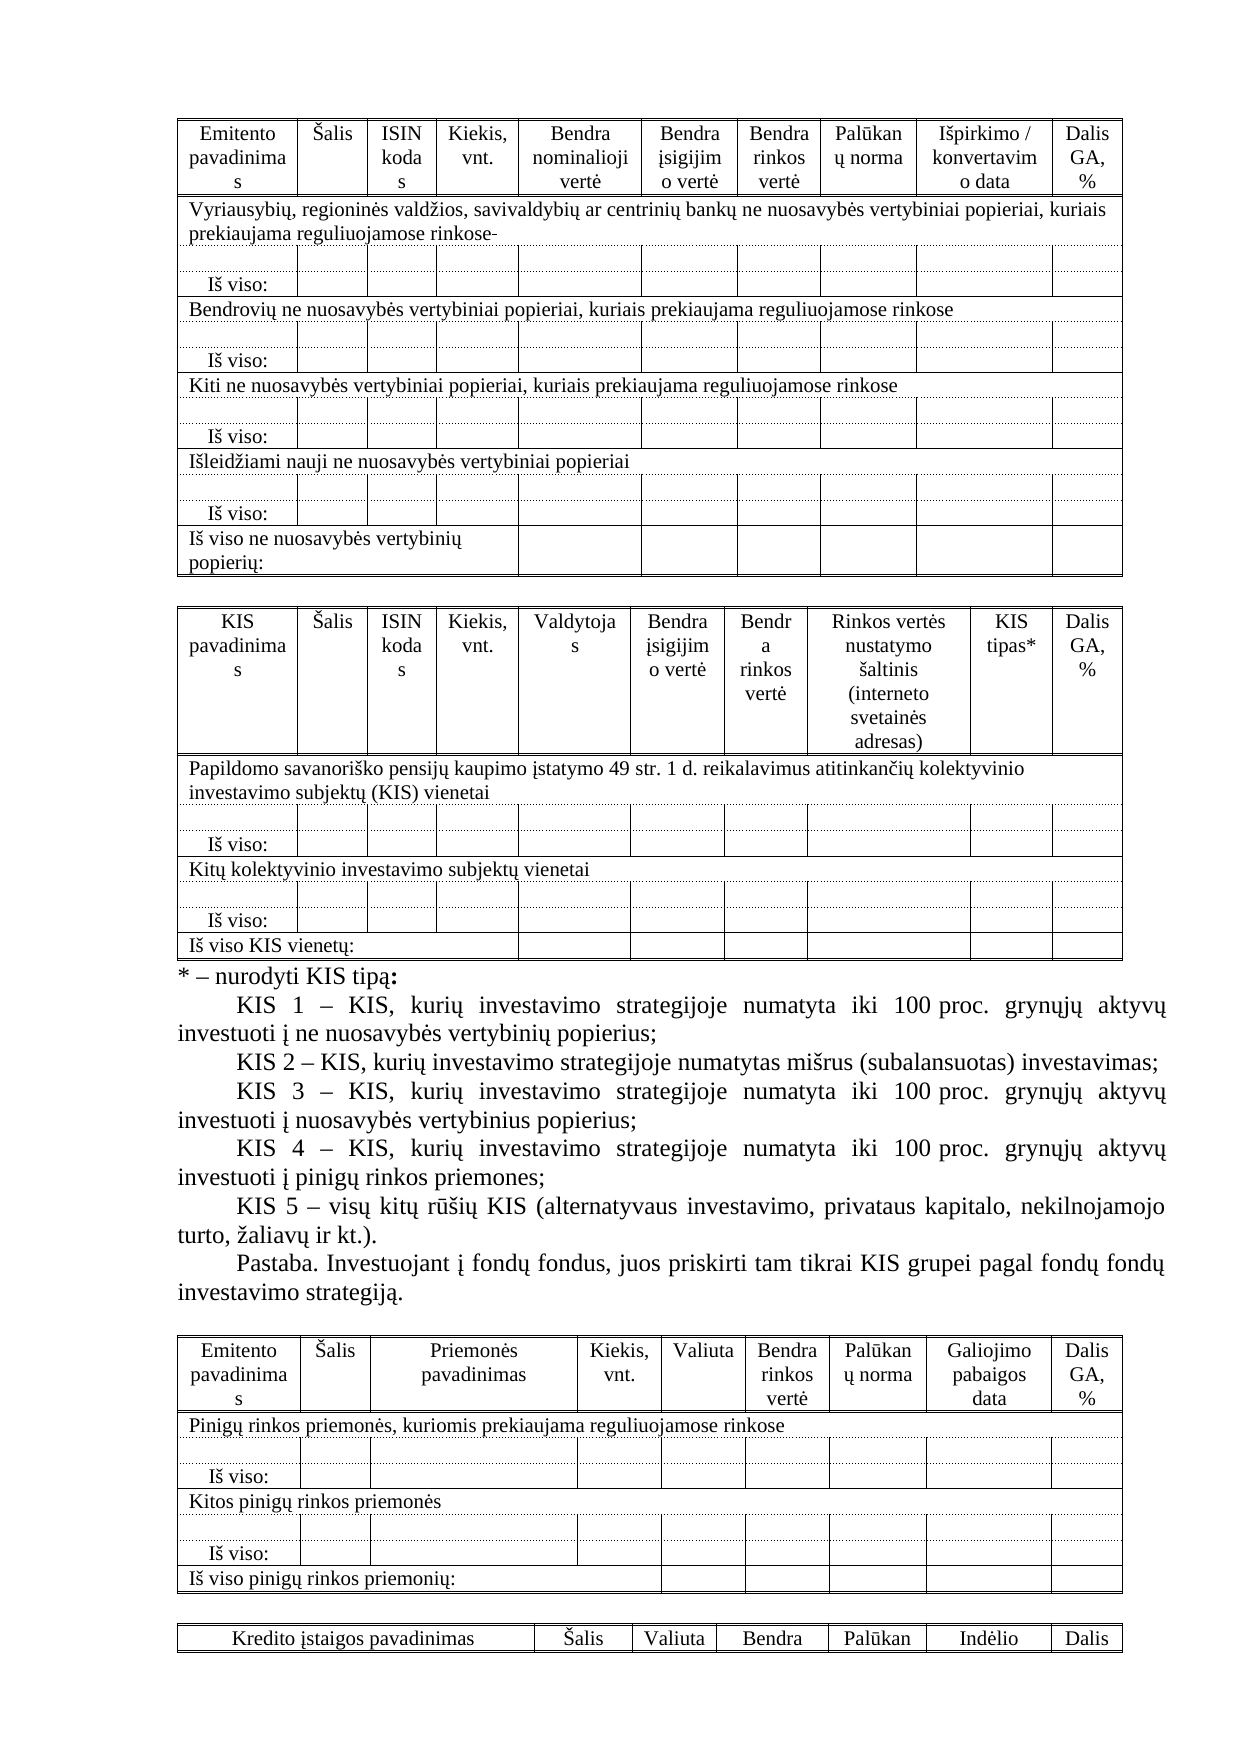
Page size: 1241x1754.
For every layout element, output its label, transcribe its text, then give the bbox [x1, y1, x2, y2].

table_cell [738, 245, 820, 271]
table_cell Kitų kolektyvinio investavimo subjektų vienetai [178, 857, 1122, 881]
table_cell [746, 1437, 829, 1463]
table_cell [519, 907, 630, 932]
table_cell [1053, 804, 1122, 830]
text KIS 4 – KIS, kurių investavimo strategijoje numatyta iki 100 proc. grynųjų aktyvų investuoti į pinigų rinkos priemones; [177, 1133, 1166, 1191]
table_cell [437, 500, 518, 524]
table_cell [808, 907, 970, 932]
table_cell [437, 271, 518, 296]
table_cell [927, 1463, 1051, 1488]
text KIS 1 – KIS, kurių investavimo strategijoje numatyta iki 100 proc. grynųjų aktyvų investuoti į ne nuosavybės vertybinių popierius; [177, 990, 1166, 1047]
table_cell Iš viso: [178, 907, 297, 932]
table_header Dalis GA, % [1052, 1338, 1122, 1410]
table_cell [927, 1437, 1051, 1463]
table_cell [662, 1463, 745, 1488]
table_cell [371, 1514, 577, 1539]
table_cell [578, 1437, 661, 1463]
table_cell [725, 933, 807, 958]
table_cell [437, 423, 518, 448]
text * – nurodyti KIS tipą: [177, 961, 1166, 990]
table_cell [971, 881, 1052, 907]
table_header Emitento pavadinimas [178, 1338, 300, 1410]
table_cell Iš viso: [178, 423, 297, 448]
table_cell Papildomo savanoriško pensijų kaupimo įstatymo 49 str. 1 d. reikalavimus atitinkančių kolektyvinio investavimo subjektų (KIS) vienetai [178, 756, 1122, 804]
table_cell [738, 397, 820, 423]
table_header Kiekis, vnt. [437, 121, 518, 193]
table_cell [368, 881, 436, 907]
table_cell [368, 474, 436, 499]
table_cell [642, 271, 737, 296]
table_cell [746, 1514, 829, 1539]
table_cell [662, 1540, 745, 1564]
table_cell Kitos pinigų rinkos priemonės [178, 1489, 1122, 1513]
table_cell Iš viso: [178, 830, 297, 856]
table_cell [298, 271, 367, 296]
table_cell [808, 933, 970, 958]
table_cell [1053, 321, 1122, 347]
table_cell [821, 423, 916, 448]
table_header Šalis [298, 609, 367, 753]
table_cell [368, 907, 436, 932]
table_cell [1052, 1566, 1122, 1591]
table_cell [1053, 830, 1122, 856]
table_cell [371, 1540, 577, 1564]
table_cell Išleidžiami nauji ne nuosavybės vertybiniai popieriai [178, 449, 1122, 473]
table_header Galiojimo pabaigos data [927, 1338, 1051, 1410]
table_cell Iš viso KIS vienetų: [178, 933, 518, 958]
table_cell [298, 397, 367, 423]
table_cell [1053, 397, 1122, 423]
table_cell [368, 245, 436, 271]
table_cell [298, 245, 367, 271]
table_cell [1053, 347, 1122, 372]
table_cell [368, 500, 436, 524]
table_cell [631, 804, 724, 830]
table_cell [662, 1514, 745, 1539]
table_cell [368, 830, 436, 856]
table_cell [821, 397, 916, 423]
table_cell [1053, 271, 1122, 296]
table_cell [298, 321, 367, 347]
table_cell [971, 933, 1052, 958]
table_cell Iš viso: [178, 347, 297, 372]
table_cell [368, 321, 436, 347]
table_cell [1053, 881, 1122, 907]
table_cell [437, 321, 518, 347]
table_cell [917, 526, 1052, 574]
table_cell [519, 245, 641, 271]
table_cell [725, 881, 807, 907]
table_cell [371, 1437, 577, 1463]
table_cell [368, 397, 436, 423]
table_header Šalis [301, 1338, 370, 1410]
table_header Bendra rinkos vertė [738, 121, 820, 193]
table_cell [971, 804, 1052, 830]
table_cell [738, 347, 820, 372]
table_cell [519, 397, 641, 423]
table_header KIS pavadinimas [178, 609, 297, 753]
table_cell [1052, 1463, 1122, 1488]
table_header Bendra [717, 1626, 828, 1650]
table_header Palūkanų norma [830, 1338, 926, 1410]
table_cell [178, 881, 297, 907]
table_cell [368, 271, 436, 296]
table_cell [746, 1566, 829, 1591]
table_cell [178, 245, 297, 271]
table_cell [642, 245, 737, 271]
table_cell [738, 500, 820, 524]
table_cell [1052, 1514, 1122, 1539]
table_cell [917, 245, 1052, 271]
table_header Valiuta [633, 1626, 716, 1650]
table_cell [178, 321, 297, 347]
table_cell [808, 804, 970, 830]
table_cell [642, 321, 737, 347]
table_header Kiekis, vnt. [437, 609, 518, 753]
table_cell Vyriausybių, regioninės valdžios, savivaldybių ar centrinių bankų ne nuosavybės vertybiniai popieriai, kuriais prekiaujama reguliuojamose rinkose [178, 197, 1122, 245]
table_cell [642, 423, 737, 448]
table_header ISIN kodas [368, 609, 436, 753]
table_cell [642, 347, 737, 372]
table_cell [821, 321, 916, 347]
table_cell [578, 1540, 661, 1564]
table_cell [298, 804, 367, 830]
table_header ISIN kodas [368, 121, 436, 193]
table_cell Iš viso ne nuosavybės vertybinių popierių: [178, 526, 518, 574]
table_cell [738, 423, 820, 448]
table_header Šalis [535, 1626, 632, 1650]
table_cell [642, 397, 737, 423]
table_cell [917, 500, 1052, 524]
table_cell [519, 474, 641, 499]
table_cell [578, 1514, 661, 1539]
table_cell [631, 881, 724, 907]
table_cell [301, 1514, 370, 1539]
table_header Išpirkimo / konvertavimo data [917, 121, 1052, 193]
table_cell [738, 474, 820, 499]
table_header Palūkanų norma [821, 121, 916, 193]
table_cell [1053, 907, 1122, 932]
table_cell [821, 500, 916, 524]
table_cell [301, 1540, 370, 1564]
table_cell [437, 347, 518, 372]
table_header Palūkan [829, 1626, 926, 1650]
table_cell [437, 830, 518, 856]
table_cell [738, 321, 820, 347]
table_cell [519, 423, 641, 448]
table_header Indėlio [927, 1626, 1051, 1650]
table_cell [917, 347, 1052, 372]
table_header Emitento pavadinimas [178, 121, 297, 193]
table_cell [298, 881, 367, 907]
table_header Dalis [1052, 1626, 1122, 1650]
table_cell [178, 804, 297, 830]
table_cell [927, 1566, 1051, 1591]
table_cell [519, 500, 641, 524]
table_cell [1053, 526, 1122, 574]
table_cell [631, 907, 724, 932]
table_cell Iš viso: [178, 500, 297, 524]
table_cell [178, 474, 297, 499]
table_cell [368, 347, 436, 372]
table_cell [642, 526, 737, 574]
table_cell [519, 347, 641, 372]
table_cell [830, 1463, 926, 1488]
table_cell [178, 1514, 300, 1539]
table_header Dalis GA, % [1053, 609, 1122, 753]
table_header Valdytojas [519, 609, 630, 753]
table_cell Kiti ne nuosavybės vertybiniai popieriai, kuriais prekiaujama reguliuojamose rinkose [178, 373, 1122, 397]
table_cell [917, 397, 1052, 423]
table_cell [298, 500, 367, 524]
table_header KIS tipas* [971, 609, 1052, 753]
text KIS 3 – KIS, kurių investavimo strategijoje numatyta iki 100 proc. grynųjų aktyvų investuoti į nuosavybės vertybinius popierius; [177, 1076, 1166, 1133]
table_header Dalis GA, % [1053, 121, 1122, 193]
table_cell [301, 1463, 370, 1488]
table_cell [725, 830, 807, 856]
table_header Kiekis, vnt. [578, 1338, 661, 1410]
table_cell [725, 907, 807, 932]
table_cell [821, 474, 916, 499]
table_cell [437, 245, 518, 271]
table_header Bendra nominalioji vertė [519, 121, 641, 193]
table_cell [437, 804, 518, 830]
table_cell Iš viso: [178, 1463, 300, 1488]
table_header Bendra įsigijimo vertė [631, 609, 724, 753]
table_cell [738, 271, 820, 296]
table_cell [1053, 245, 1122, 271]
table_cell [298, 423, 367, 448]
table_cell [1052, 1540, 1122, 1564]
table_cell [178, 1437, 300, 1463]
table_header Bendra rinkos vertė [725, 609, 807, 753]
table_cell [808, 830, 970, 856]
table_cell [519, 933, 630, 958]
table_cell [917, 474, 1052, 499]
table_cell [642, 474, 737, 499]
table_cell [971, 907, 1052, 932]
table_cell [971, 830, 1052, 856]
table_cell [830, 1514, 926, 1539]
table_cell [519, 271, 641, 296]
table_cell [178, 397, 297, 423]
table_cell [368, 423, 436, 448]
text Pastaba. Investuojant į fondų fondus, juos priskirti tam tikrai KIS grupei pagal fondų fondų investavimo strategiją. [177, 1248, 1166, 1306]
table_cell Pinigų rinkos priemonės, kuriomis prekiaujama reguliuojamose rinkose [178, 1413, 1122, 1437]
table_cell [437, 907, 518, 932]
table_cell [830, 1566, 926, 1591]
table_cell [821, 245, 916, 271]
table_cell [662, 1437, 745, 1463]
table_cell [917, 271, 1052, 296]
table_cell [301, 1437, 370, 1463]
table_cell [830, 1540, 926, 1564]
table_cell [519, 526, 641, 574]
table_cell [298, 907, 367, 932]
table_header Rinkos vertės nustatymo šaltinis (interneto svetainės adresas) [808, 609, 970, 753]
table_cell [808, 881, 970, 907]
table_cell [642, 500, 737, 524]
table_cell [631, 830, 724, 856]
table_cell [1052, 1437, 1122, 1463]
table_cell [437, 397, 518, 423]
table_cell [927, 1514, 1051, 1539]
table_header Šalis [298, 121, 367, 193]
table_cell [631, 933, 724, 958]
table_cell [298, 474, 367, 499]
table_cell Iš viso pinigų rinkos priemonių: [178, 1566, 661, 1591]
table_cell [821, 347, 916, 372]
table_cell [1053, 933, 1122, 958]
table_header Kredito įstaigos pavadinimas [178, 1626, 534, 1650]
table_header Priemonės pavadinimas [371, 1338, 577, 1410]
table_cell [519, 881, 630, 907]
table_cell [821, 271, 916, 296]
table_cell [371, 1463, 577, 1488]
table_cell [738, 526, 820, 574]
table_header Bendra įsigijimo vertė [642, 121, 737, 193]
table_header Valiuta [662, 1338, 745, 1410]
table_cell [917, 321, 1052, 347]
table_cell [298, 830, 367, 856]
table_cell [437, 881, 518, 907]
table_cell [927, 1540, 1051, 1564]
table_cell [1053, 474, 1122, 499]
table_cell Iš viso: [178, 1540, 300, 1564]
table_cell [368, 804, 436, 830]
table_cell Iš viso: [178, 271, 297, 296]
table_cell [578, 1463, 661, 1488]
table_cell Bendrovių ne nuosavybės vertybiniai popieriai, kuriais prekiaujama reguliuojamose rinkose [178, 297, 1122, 321]
text KIS 5 – visų kitų rūšių KIS (alternatyvaus investavimo, privataus kapitalo, nekilnojamojo turto, žaliavų ir kt.). [177, 1191, 1166, 1248]
table_cell [298, 347, 367, 372]
table_cell [830, 1437, 926, 1463]
table_cell [746, 1463, 829, 1488]
table_cell [437, 474, 518, 499]
table_cell [662, 1566, 745, 1591]
table_cell [917, 423, 1052, 448]
text KIS 2 – KIS, kurių investavimo strategijoje numatytas mišrus (subalansuotas) investavimas; [177, 1047, 1166, 1076]
table_cell [821, 526, 916, 574]
table_cell [725, 804, 807, 830]
table_cell [519, 830, 630, 856]
table_cell [519, 321, 641, 347]
table_cell [1053, 500, 1122, 524]
table_cell [519, 804, 630, 830]
table_cell [746, 1540, 829, 1564]
table_cell [1053, 423, 1122, 448]
table_header Bendra rinkos vertė [746, 1338, 829, 1410]
